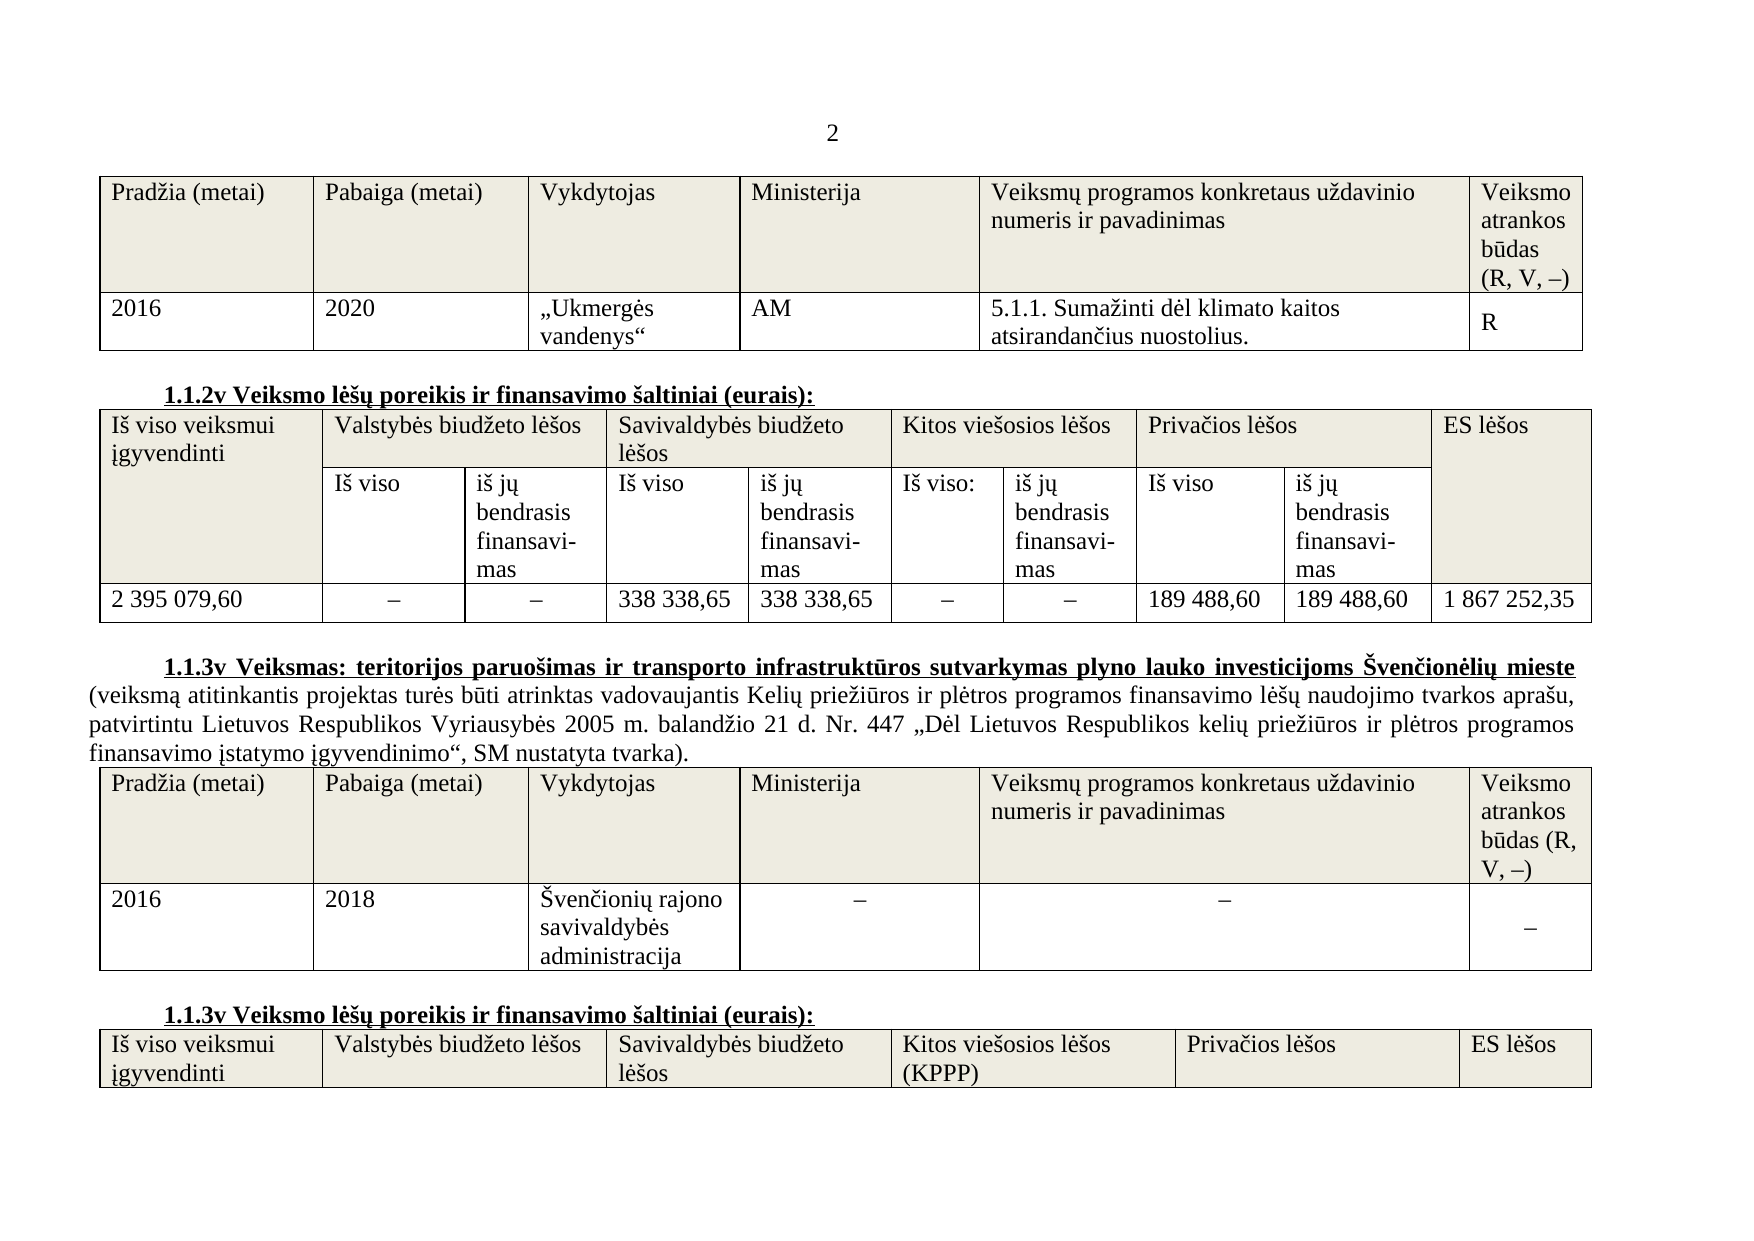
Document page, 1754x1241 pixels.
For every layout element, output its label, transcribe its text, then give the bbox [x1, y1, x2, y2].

table_cell AM [741, 293, 979, 350]
table_header Savivaldybės biudžeto lėšos [607, 1030, 891, 1087]
table_header Kitos viešosios lėšos [892, 410, 1136, 467]
table_cell Iš viso [1137, 468, 1284, 583]
table_cell 5.1.1. Sumažinti dėl klimato kaitos atsirandančius nuostolius. [980, 293, 1469, 350]
table_header Vykdytojas [529, 177, 739, 292]
table_cell iš jų bendrasis finansavi- mas [1004, 468, 1136, 583]
table_header Pabaiga (metai) [314, 768, 528, 883]
table_cell 189 488,60 [1137, 584, 1284, 622]
table_cell 2018 [314, 884, 528, 970]
table_cell 2 395 079,60 [101, 584, 322, 622]
table_header Iš viso veiksmui įgyvendinti [101, 1030, 322, 1087]
table_cell Švenčionių rajono savivaldybės administracija [529, 884, 739, 970]
table_cell Iš viso: [892, 468, 1003, 583]
table_cell 2020 [314, 293, 528, 350]
table_cell – [892, 584, 1003, 622]
table_cell 338 338,65 [749, 584, 891, 622]
table_cell – [323, 584, 464, 622]
table_header ES lėšos [1432, 410, 1591, 583]
table_cell R [1470, 293, 1582, 350]
table_header Pabaiga (metai) [314, 177, 528, 292]
table_cell 2016 [101, 293, 313, 350]
table_header Valstybės biudžeto lėšos [323, 410, 606, 467]
table_header Iš viso veiksmui įgyvendinti [101, 410, 322, 583]
table_header Veiksmo atrankos būdas (R, V, –) [1470, 177, 1582, 292]
table_cell 338 338,65 [607, 584, 748, 622]
table_cell Iš viso [323, 468, 464, 583]
table_header Veiksmų programos konkretaus uždavinio numeris ir pavadinimas [980, 177, 1469, 292]
table_cell Iš viso [607, 468, 748, 583]
table_header Privačios lėšos [1137, 410, 1431, 467]
table_cell 2016 [101, 884, 313, 970]
table_cell 189 488,60 [1285, 584, 1431, 622]
table_header Veiksmo atrankos būdas (R, V, –) [1470, 768, 1591, 883]
table_header Kitos viešosios lėšos (KPPP) [892, 1030, 1175, 1087]
table_cell 1 867 252,35 [1432, 584, 1591, 622]
table_header Ministerija [741, 768, 979, 883]
table_cell „Ukmergės vandenys“ [529, 293, 739, 350]
table_header Pradžia (metai) [101, 177, 313, 292]
table_cell – [466, 584, 606, 622]
text 1.1.3v Veiksmo lėšų poreikis ir finansavimo šaltiniai (eurais): [89, 1000, 1577, 1028]
table_cell – [741, 884, 979, 970]
table_header Vykdytojas [529, 768, 739, 883]
table_cell – [980, 884, 1469, 970]
table_header Valstybės biudžeto lėšos [323, 1030, 606, 1087]
text 1.1.3v Veiksmas: teritorijos paruošimas ir transporto infrastruktūros sutvarkymas plyno lauko investicijoms Švenčionėlių mieste (veiksmą atitinkantis projektas turės būti atrinktas vadovaujantis Kelių priežiūros ir plėtros programos finansavimo lėšų naudojimo tvarkos aprašu, patvirtintu Lietuvos Respublikos Vyriausybės 2005 m. balandžio 21 d. Nr. 447 „Dėl Lietuvos Respublikos kelių priežiūros ir plėtros programos finansavimo įstatymo įgyvendinimo“, SM nustatyta tvarka). [89, 652, 1577, 767]
table_header Veiksmų programos konkretaus uždavinio numeris ir pavadinimas [980, 768, 1469, 883]
table_header ES lėšos [1460, 1030, 1591, 1087]
table_header Privačios lėšos [1176, 1030, 1459, 1087]
table_header Pradžia (metai) [101, 768, 313, 883]
table_cell iš jų bendrasis finansavi- mas [466, 468, 606, 583]
table_cell – [1004, 584, 1136, 622]
table_header Savivaldybės biudžeto lėšos [607, 410, 891, 467]
table_cell – [1470, 884, 1591, 970]
table_cell iš jų bendrasis finansavi- mas [749, 468, 891, 583]
table_header Ministerija [741, 177, 979, 292]
table_cell iš jų bendrasis finansavi- mas [1285, 468, 1431, 583]
text 1.1.2v Veiksmo lėšų poreikis ir finansavimo šaltiniai (eurais): [89, 380, 1577, 409]
